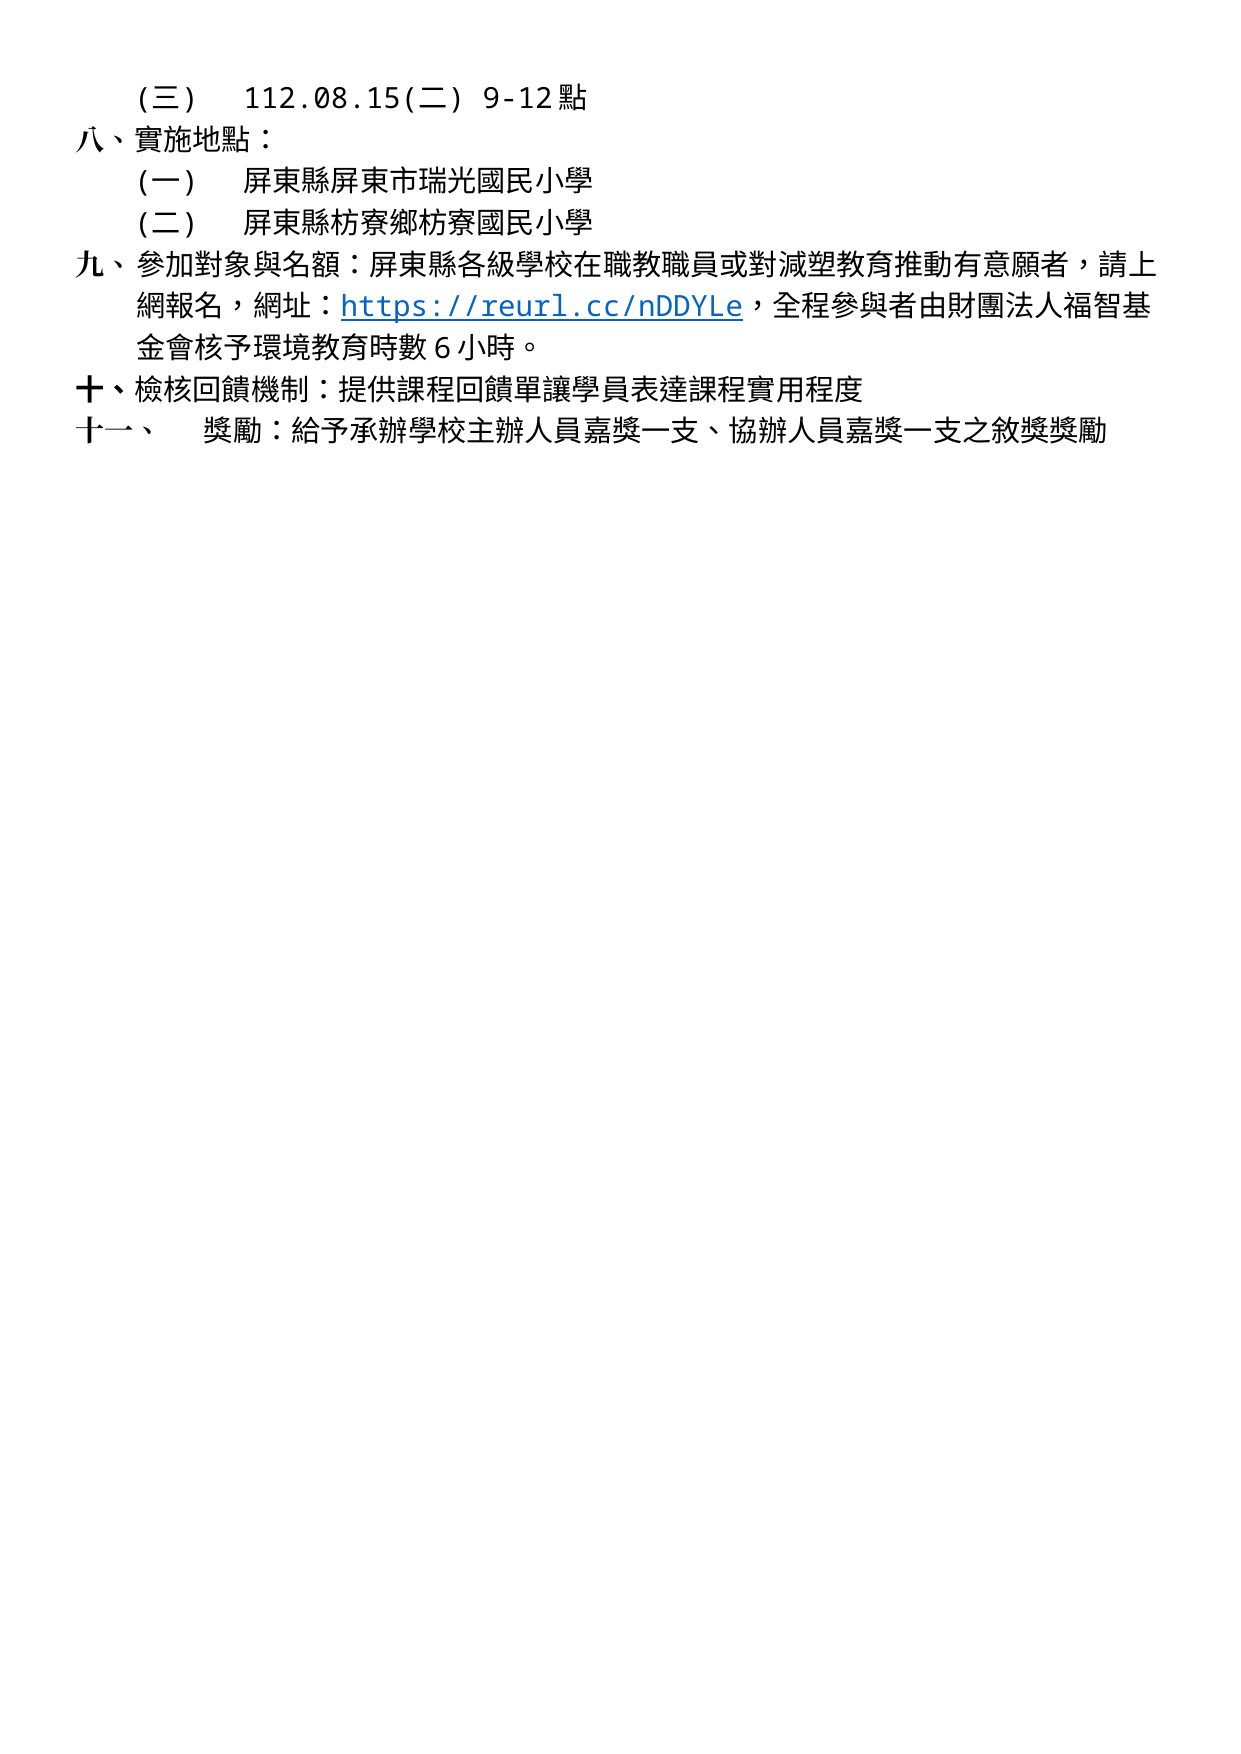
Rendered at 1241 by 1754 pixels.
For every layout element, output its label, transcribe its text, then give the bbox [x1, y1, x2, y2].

list 屏東縣枋寮鄉枋寮國民小學 [134, 200, 1165, 242]
list 實施地點： [75, 117, 1165, 158]
list 檢核回饋機制：提供課程回饋單讓學員表達課程實用程度 [75, 367, 1165, 408]
list 112.08.15(二) 9-12點 [134, 75, 1165, 117]
list 參加對象與名額：屏東縣各級學校在職教職員或對減塑教育推動有意願者，請上網報名，網址：https://reurl.cc/nDDYLe，全程參與者由財團法人福智基金會核予環境教育時數6小時。 [75, 242, 1165, 367]
list 獎勵：給予承辦學校主辦人員嘉獎一支、協辦人員嘉獎一支之敘獎獎勵 [75, 408, 1165, 450]
list 屏東縣屏東市瑞光國民小學 [134, 158, 1165, 200]
